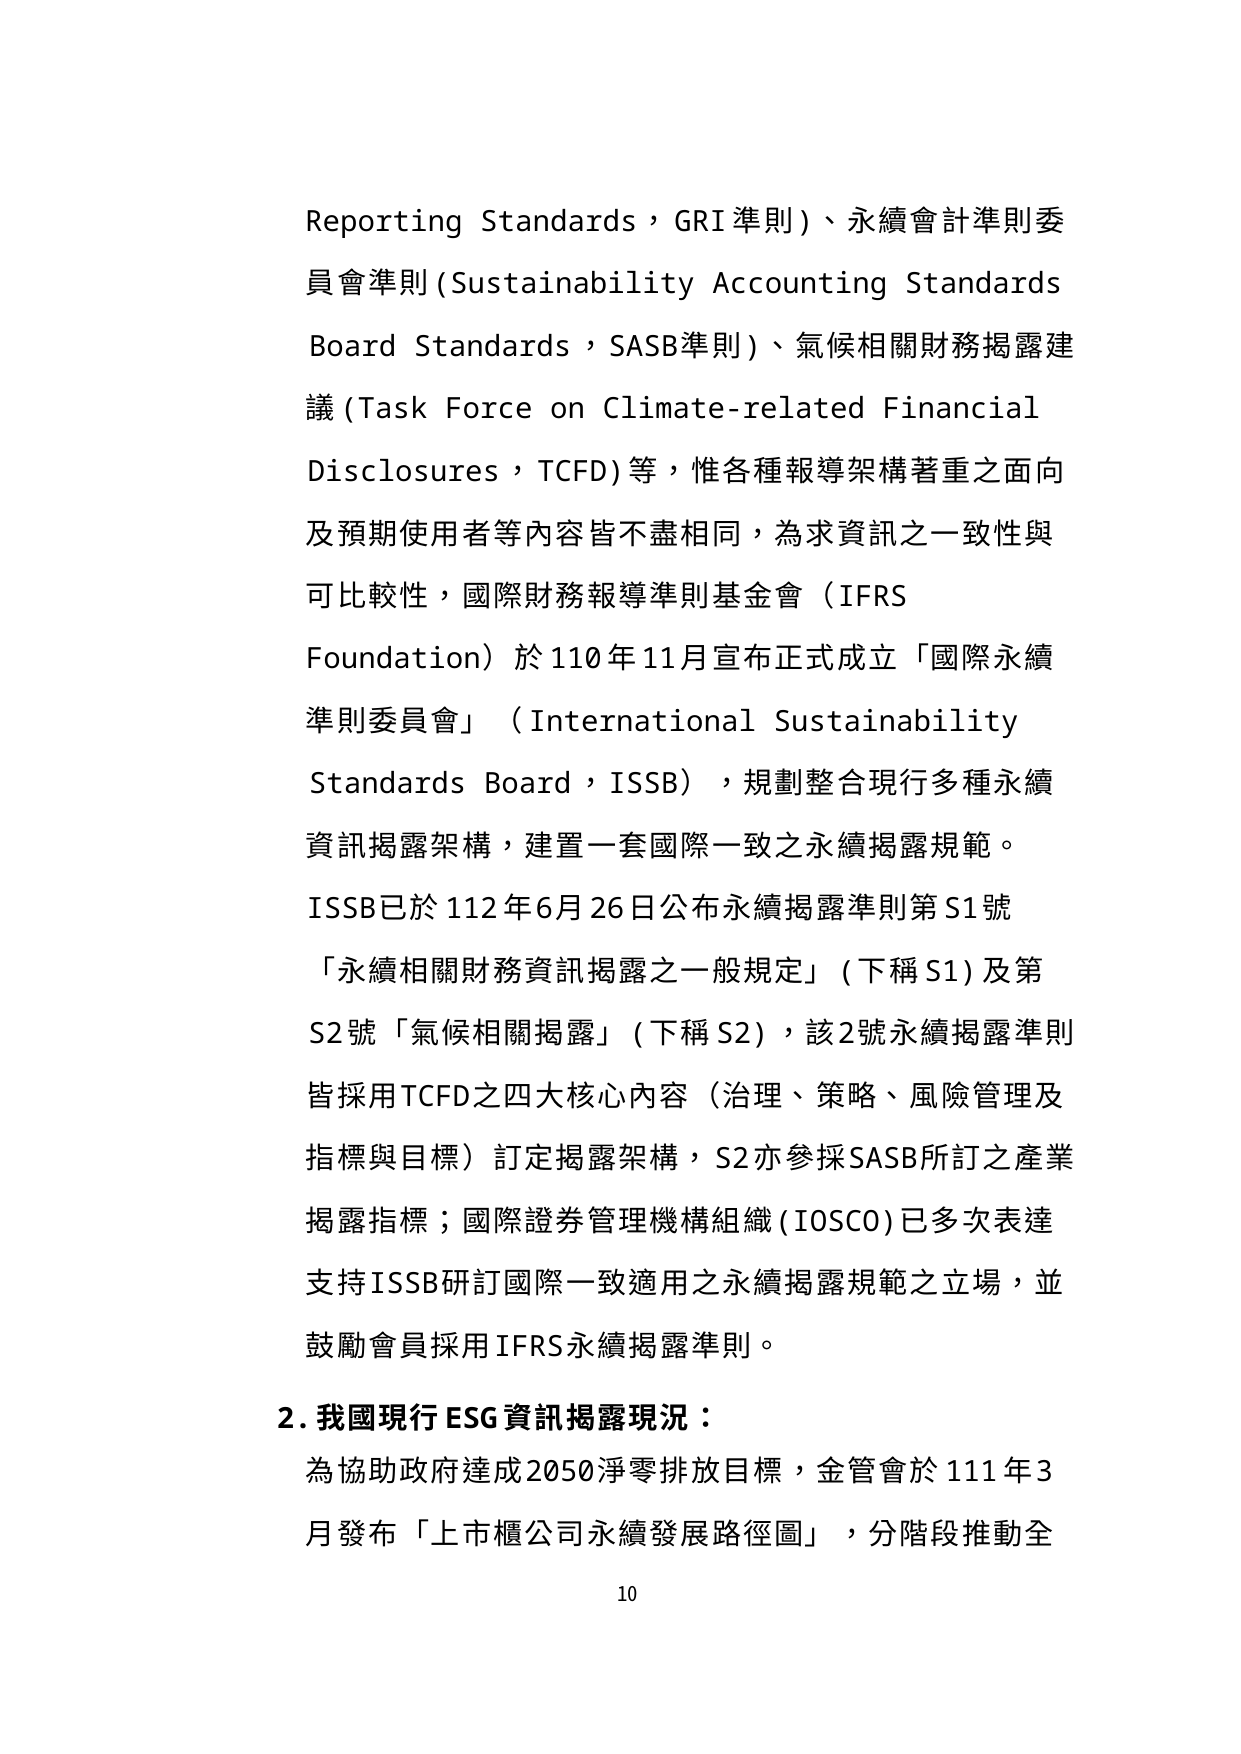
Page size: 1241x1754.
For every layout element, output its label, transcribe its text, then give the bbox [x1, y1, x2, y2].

text 為協助政府達成2050淨零排放目標，金管會於111年3月發布「上市櫃公司永續發展路徑圖」，分階段推動全體上市櫃公司應於116年完成溫室氣體盤查，118年完成溫室氣體盤查之確信(詳圖1)，並依規劃時程揭露直接排放(範疇一)及能源間接排放量(範疇二)資訊，而其他間接排放(範疇三)企業得自願揭露；另有關金融業各業別之碳盤查及確信時程規劃已另於111年底函請辦理。 [298, 1427, 1075, 1552]
text 2.我國現行ESG資訊揭露現況： [268, 1365, 1075, 1427]
text Reporting Standards，GRI準則)、永續會計準則委員會準則(Sustainability Accounting Standards Board Standards，SASB準則)、氣候相關財務揭露建議(Task Force on Climate-related Financial Disclosures，TCFD)等，惟各種報導架構著重之面向及預期使用者等內容皆不盡相同，為求資訊之一致性與可比較性，國際財務報導準則基金會（IFRS Foundation）於110年11月宣布正式成立「國際永續準則委員會」（International Sustainability Standards Board，ISSB），規劃整合現行多種永續資訊揭露架構，建置一套國際一致之永續揭露規範。ISSB已於112年6月26日公布永續揭露準則第S1號 「永續相關財務資訊揭露之一般規定」(下稱S1)及第S2號「氣候相關揭露」(下稱S2)，該2號永續揭露準則皆採用TCFD之四大核心內容（治理、策略、風險管理及指標與目標）訂定揭露架構，S2亦參採SASB所訂之產業揭露指標；國際證券管理機構組織(IOSCO)已多次表達支持ISSB研訂國際一致適用之永續揭露規範之立場，並鼓勵會員採用IFRS永續揭露準則。 [298, 177, 1075, 1365]
